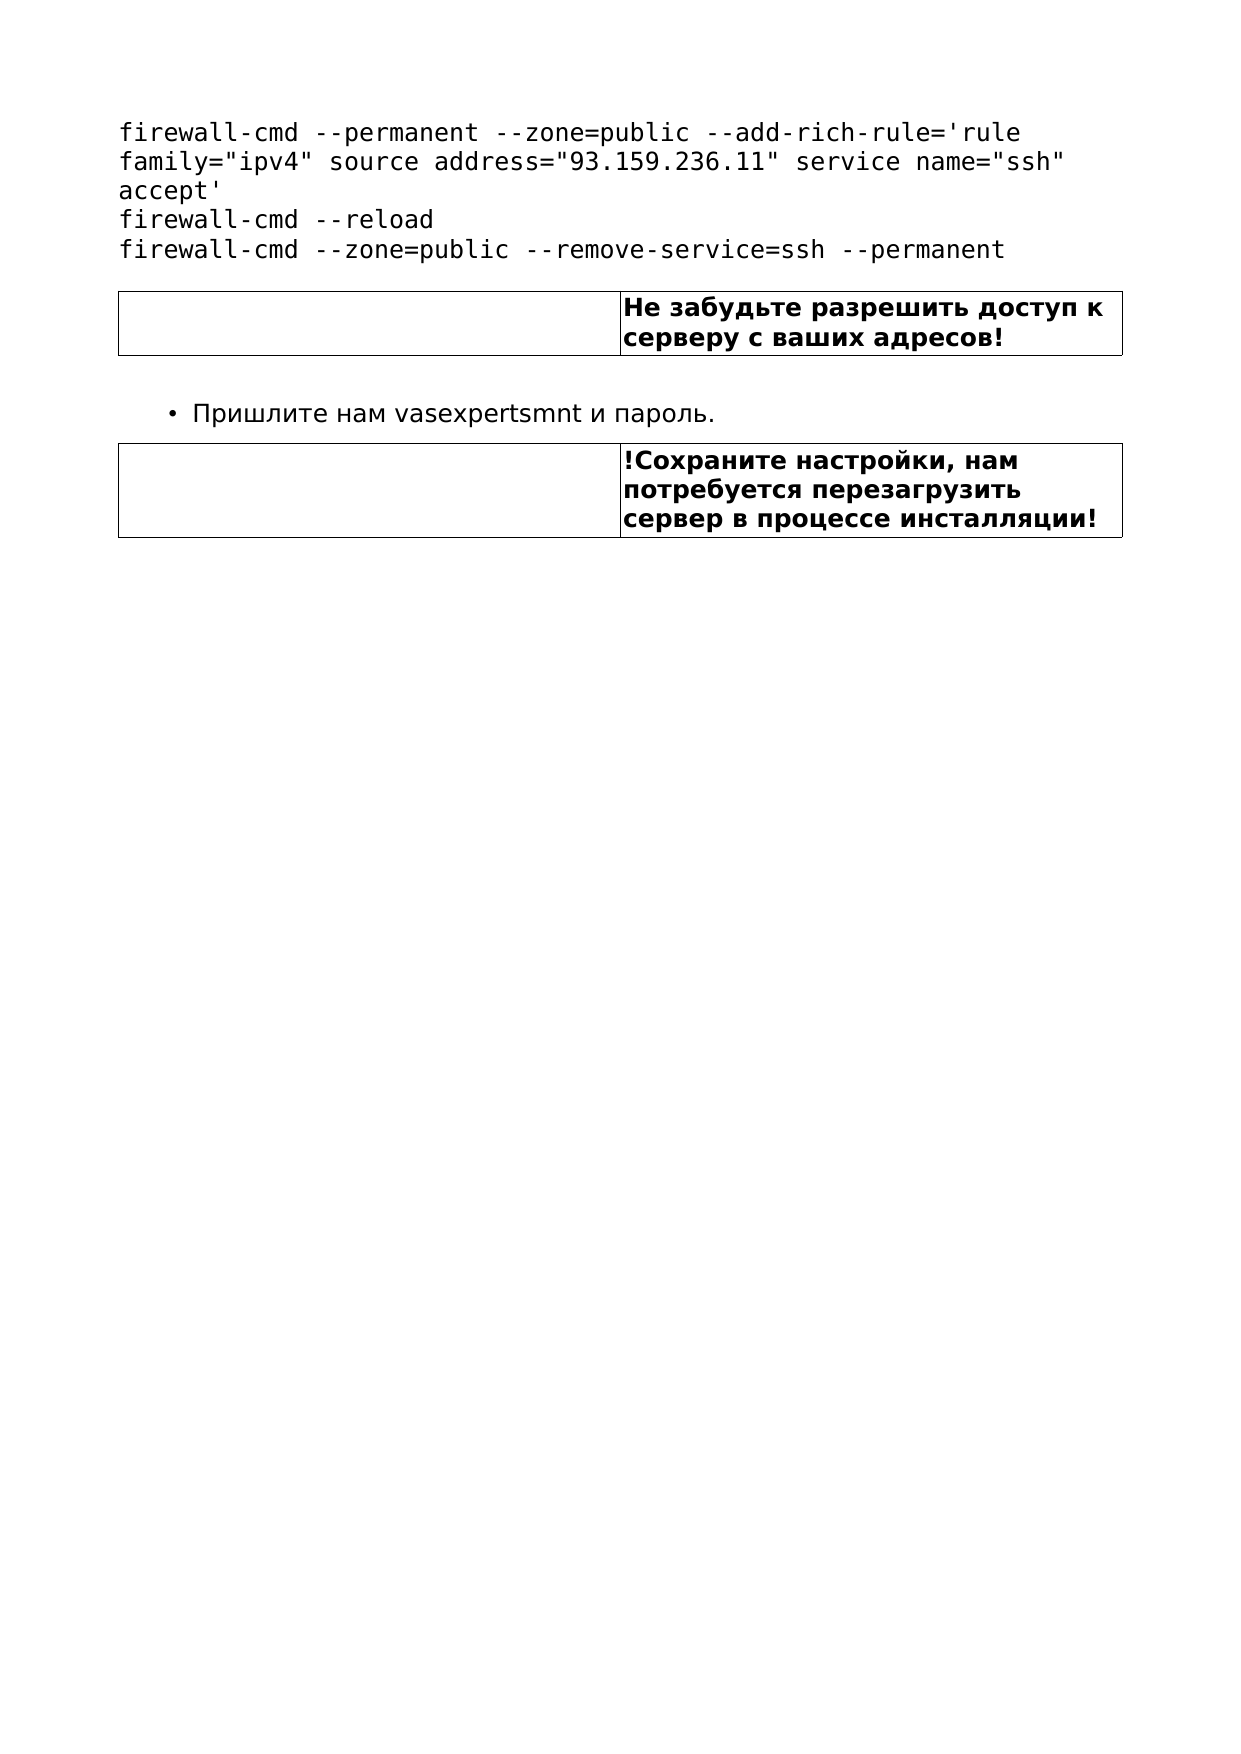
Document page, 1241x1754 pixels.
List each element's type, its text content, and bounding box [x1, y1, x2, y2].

list Пришлите нам vasexpertsmnt и пароль. [177, 399, 1122, 428]
table_header Не забудьте разрешить доступ к серверу с ваших адресов! [621, 292, 1122, 355]
table_header [119, 292, 620, 355]
table_header !Сохраните настройки, нам потребуется перезагрузить сервер в процессе инсталляции! [621, 444, 1122, 537]
table_header [119, 444, 620, 537]
text firewall-cmd --permanent --zone=public --add-rich-rule='rule family="ipv4" source address="93.159.236.11" service name="ssh" accept' firewall-cmd --reload firewall-cmd --zone=public --remove-service=ssh --permanent [118, 118, 1122, 264]
